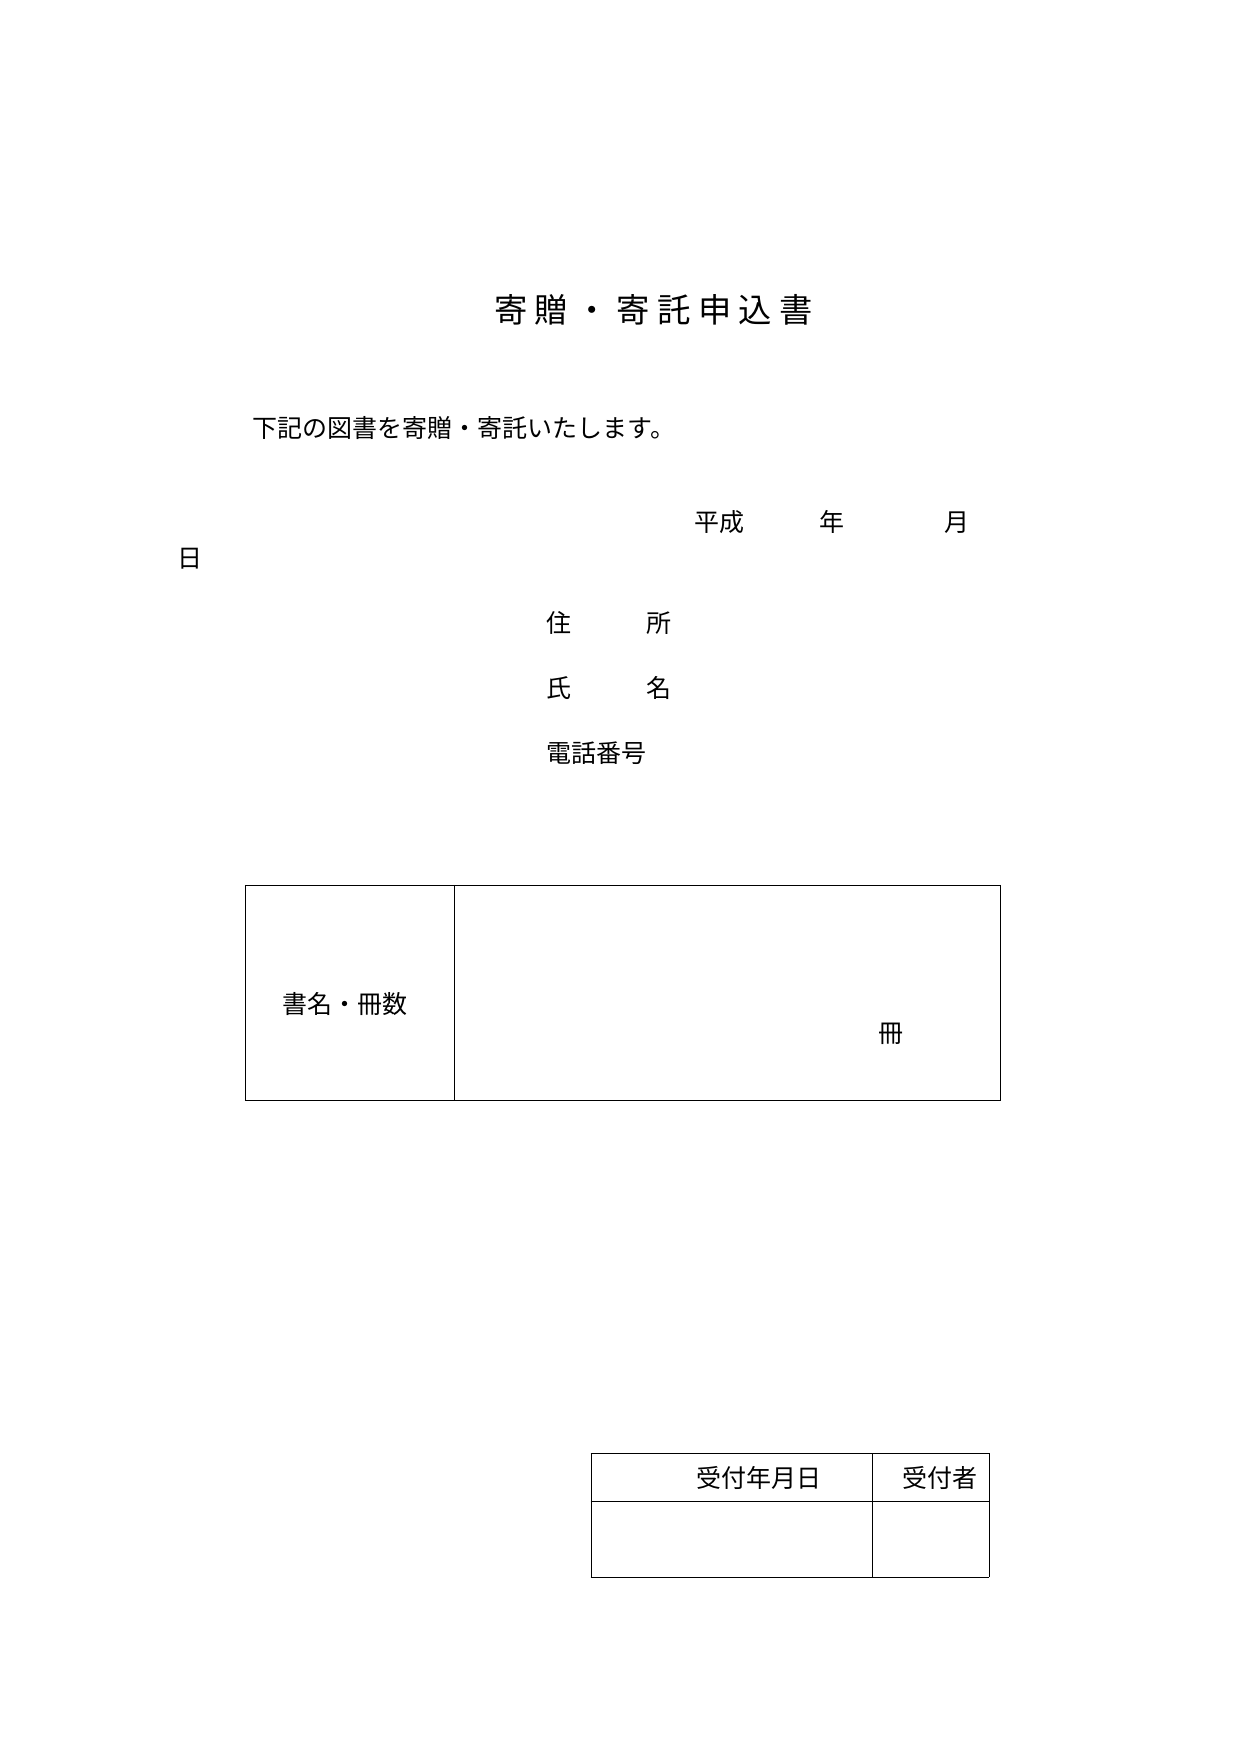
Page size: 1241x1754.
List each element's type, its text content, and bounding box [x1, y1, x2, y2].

table_header 書名・冊数 [246, 886, 454, 1100]
text 電話番号 [177, 733, 1063, 770]
table_cell [873, 1502, 989, 1577]
text 寄 贈 ・ 寄 託 申 込 書 [177, 284, 1063, 332]
text 下記の図書を寄贈・寄託いたします。 [177, 408, 1063, 445]
text 氏 名 [177, 668, 1063, 705]
table_header 受付者 [873, 1454, 989, 1501]
text 平成 年 月 日 [177, 502, 1063, 575]
text 住 所 [177, 603, 1063, 640]
table_header 受付年月日 [592, 1454, 872, 1501]
table_header 冊 [455, 886, 1000, 1100]
table_cell [592, 1502, 872, 1577]
